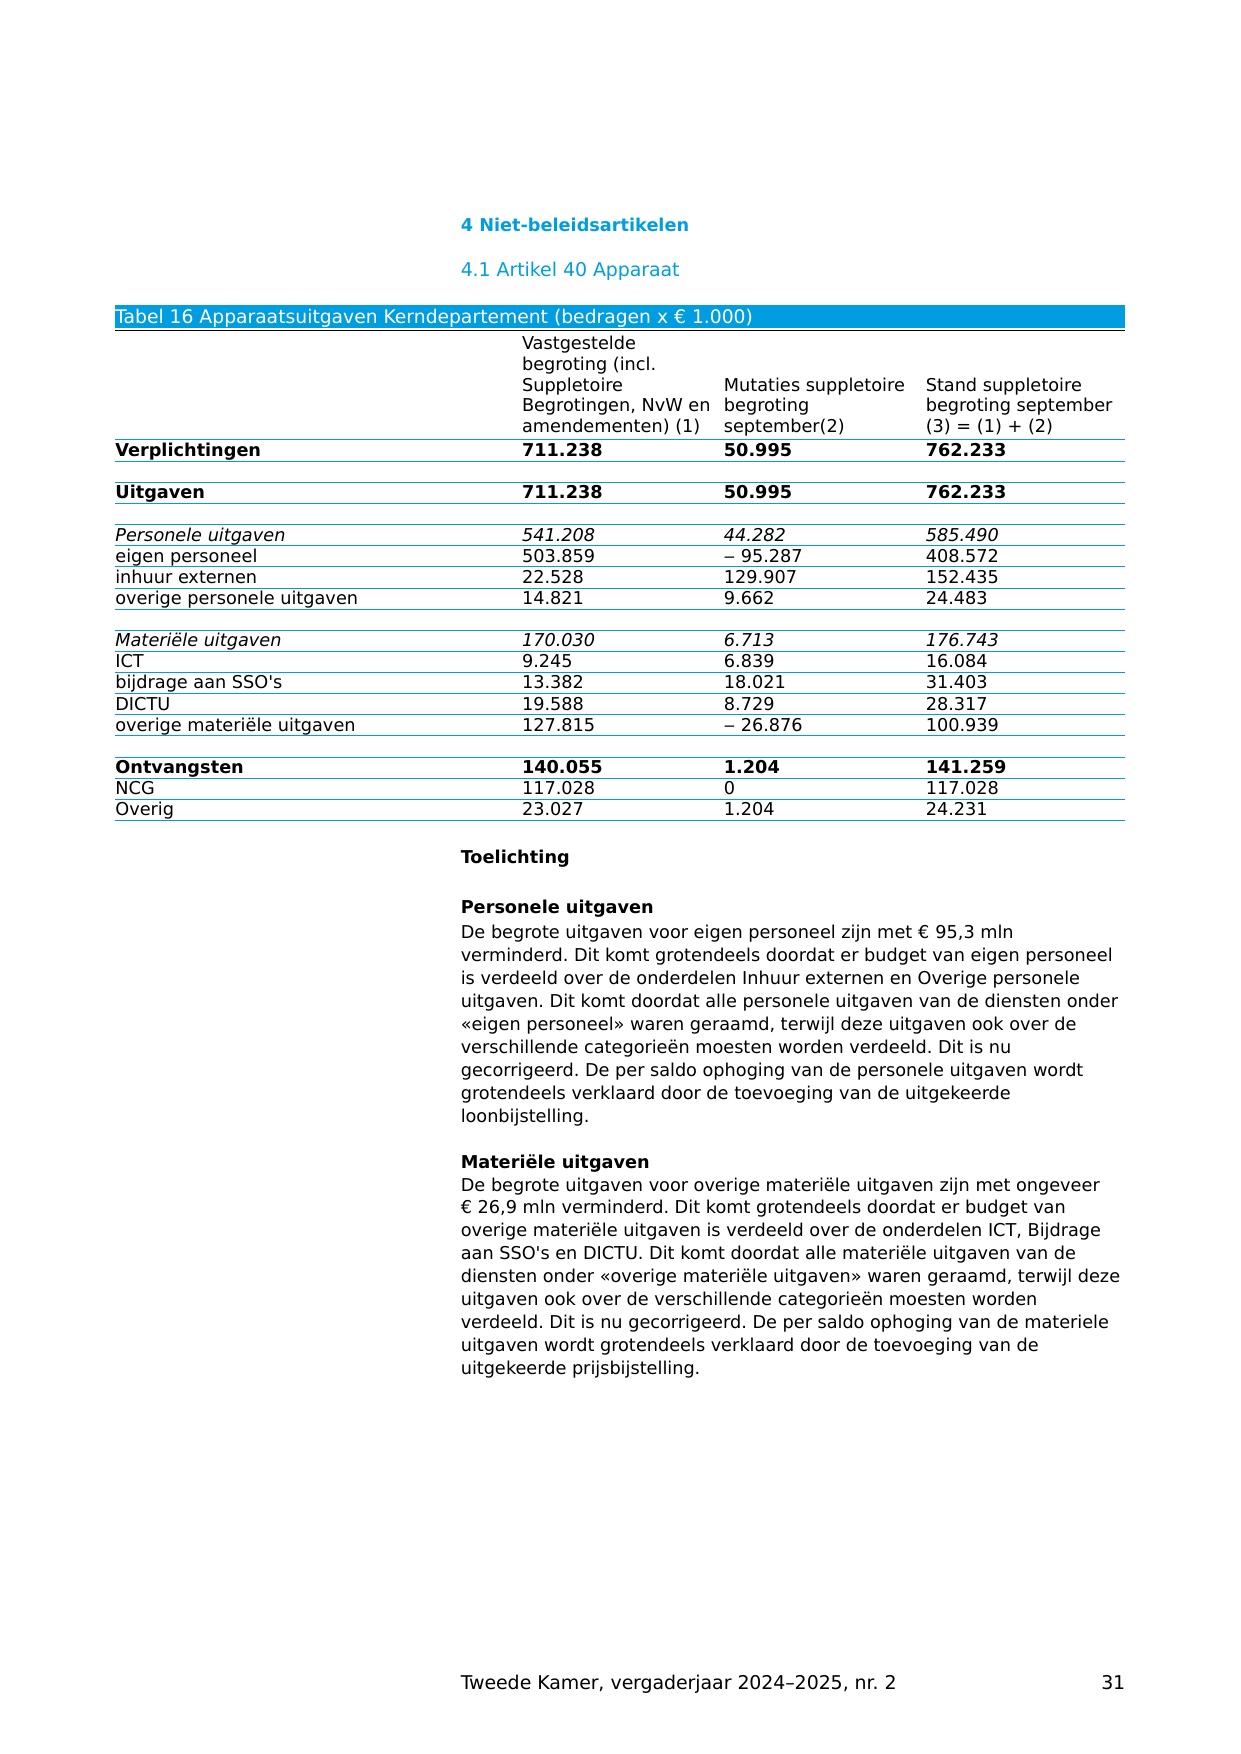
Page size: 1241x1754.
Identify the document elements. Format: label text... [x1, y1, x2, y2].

table_cell 176.743 [923, 631, 1125, 651]
table_cell Uitgaven [115, 483, 519, 503]
table_cell [721, 736, 923, 757]
table_cell 129.907 [721, 567, 923, 587]
table_cell bijdrage aan SSO's [115, 673, 519, 693]
table_cell [115, 610, 519, 630]
text Materiële uitgaven De begrote uitgaven voor overige materiële uitgaven zijn met ongeveer € 26,9 mln verminderd. Dit komt grotendeels doordat er budget van overige materiële uitgaven is verdeeld over de onderdelen ICT, Bijdrage aan SSO's en DICTU. Dit komt doordat alle materiële uitgaven van de diensten onder «overige materiële uitgaven» waren geraamd, terwijl deze uitgaven ook over de verschillende categorieën moesten worden verdeeld. Dit is nu gecorrigeerd. De per saldo ophoging van de materiele uitgaven wordt grotendeels verklaard door de toevoeging van de uitgekeerde prijsbijstelling. [461, 1150, 1125, 1379]
table_cell 44.282 [721, 525, 923, 545]
table_cell 9.662 [721, 589, 923, 608]
table_cell 6.839 [721, 652, 923, 672]
table_cell Verplichtingen [115, 440, 519, 461]
table_cell ICT [115, 652, 519, 672]
table_cell inhuur externen [115, 567, 519, 587]
table_cell 8.729 [721, 694, 923, 714]
table_cell 100.939 [923, 715, 1125, 735]
table_cell [923, 462, 1125, 482]
table_cell Overig [115, 800, 519, 820]
table_cell [923, 504, 1125, 524]
table_cell 585.490 [923, 525, 1125, 545]
table_cell 24.483 [923, 589, 1125, 608]
table_cell [115, 504, 519, 524]
table_cell 117.028 [923, 779, 1125, 799]
table_cell [519, 462, 721, 482]
table_cell [721, 504, 923, 524]
table_cell [923, 610, 1125, 630]
table_cell 16.084 [923, 652, 1125, 672]
table_cell 14.821 [519, 589, 721, 608]
table_cell [519, 504, 721, 524]
table_cell Mutaties suppletoire begroting september(2) [721, 331, 923, 439]
table_cell 24.231 [923, 800, 1125, 820]
table_cell 541.208 [519, 525, 721, 545]
table_cell 1.204 [721, 800, 923, 820]
table_cell NCG [115, 779, 519, 799]
table_cell 152.435 [923, 567, 1125, 587]
table_cell eigen personeel [115, 546, 519, 566]
table_cell 1.204 [721, 758, 923, 778]
table_cell 50.995 [721, 483, 923, 503]
text Toelichting [461, 846, 1125, 868]
table_cell 6.713 [721, 631, 923, 651]
text Personele uitgaven [461, 896, 1125, 918]
table_cell 13.382 [519, 673, 721, 693]
table_cell overige materiële uitgaven [115, 715, 519, 735]
table_cell overige personele uitgaven [115, 589, 519, 608]
table_cell 408.572 [923, 546, 1125, 566]
table_cell 18.021 [721, 673, 923, 693]
table_cell 503.859 [519, 546, 721, 566]
table_cell 762.233 [923, 440, 1125, 461]
table_cell ‒ 95.287 [721, 546, 923, 566]
table_cell [115, 462, 519, 482]
table_cell 711.238 [519, 440, 721, 461]
table_cell 50.995 [721, 440, 923, 461]
table_cell 170.030 [519, 631, 721, 651]
table_cell 9.245 [519, 652, 721, 672]
table_cell 711.238 [519, 483, 721, 503]
table_cell Vastgestelde begroting (incl. Suppletoire Begrotingen, NvW en amendementen) (1) [519, 331, 721, 439]
text De begrote uitgaven voor eigen personeel zijn met € 95,3 mln verminderd. Dit komt grotendeels doordat er budget van eigen personeel is verdeeld over de onderdelen Inhuur externen en Overige personele uitgaven. Dit komt doordat alle personele uitgaven van de diensten onder «eigen personeel» waren geraamd, terwijl deze uitgaven ook over de verschillende categorieën moesten worden verdeeld. Dit is nu gecorrigeerd. De per saldo ophoging van de personele uitgaven wordt grotendeels verklaard door de toevoeging van de uitgekeerde loonbijstelling. [461, 921, 1125, 1127]
table_cell Stand suppletoire begroting september (3) = (1) + (2) [923, 331, 1125, 439]
title 4.1 Artikel 40 Apparaat [461, 259, 1125, 281]
table_cell Personele uitgaven [115, 525, 519, 545]
table_cell ‒ 26.876 [721, 715, 923, 735]
table_cell DICTU [115, 694, 519, 714]
table_cell [721, 462, 923, 482]
table_cell Materiële uitgaven [115, 631, 519, 651]
table_cell Ontvangsten [115, 758, 519, 778]
table_cell 141.259 [923, 758, 1125, 778]
table_cell [519, 610, 721, 630]
table_cell 23.027 [519, 800, 721, 820]
title 4 Niet-beleidsartikelen [461, 213, 1125, 236]
table_cell [923, 736, 1125, 757]
table_cell 22.528 [519, 567, 721, 587]
table_cell [115, 331, 519, 439]
table_cell 140.055 [519, 758, 721, 778]
table_cell 19.588 [519, 694, 721, 714]
table_cell 117.028 [519, 779, 721, 799]
table_cell [721, 610, 923, 630]
table_cell 762.233 [923, 483, 1125, 503]
table_cell 0 [721, 779, 923, 799]
table_cell 31.403 [923, 673, 1125, 693]
table_cell 127.815 [519, 715, 721, 735]
table_cell [115, 736, 519, 757]
table_cell [519, 736, 721, 757]
table_cell 28.317 [923, 694, 1125, 714]
